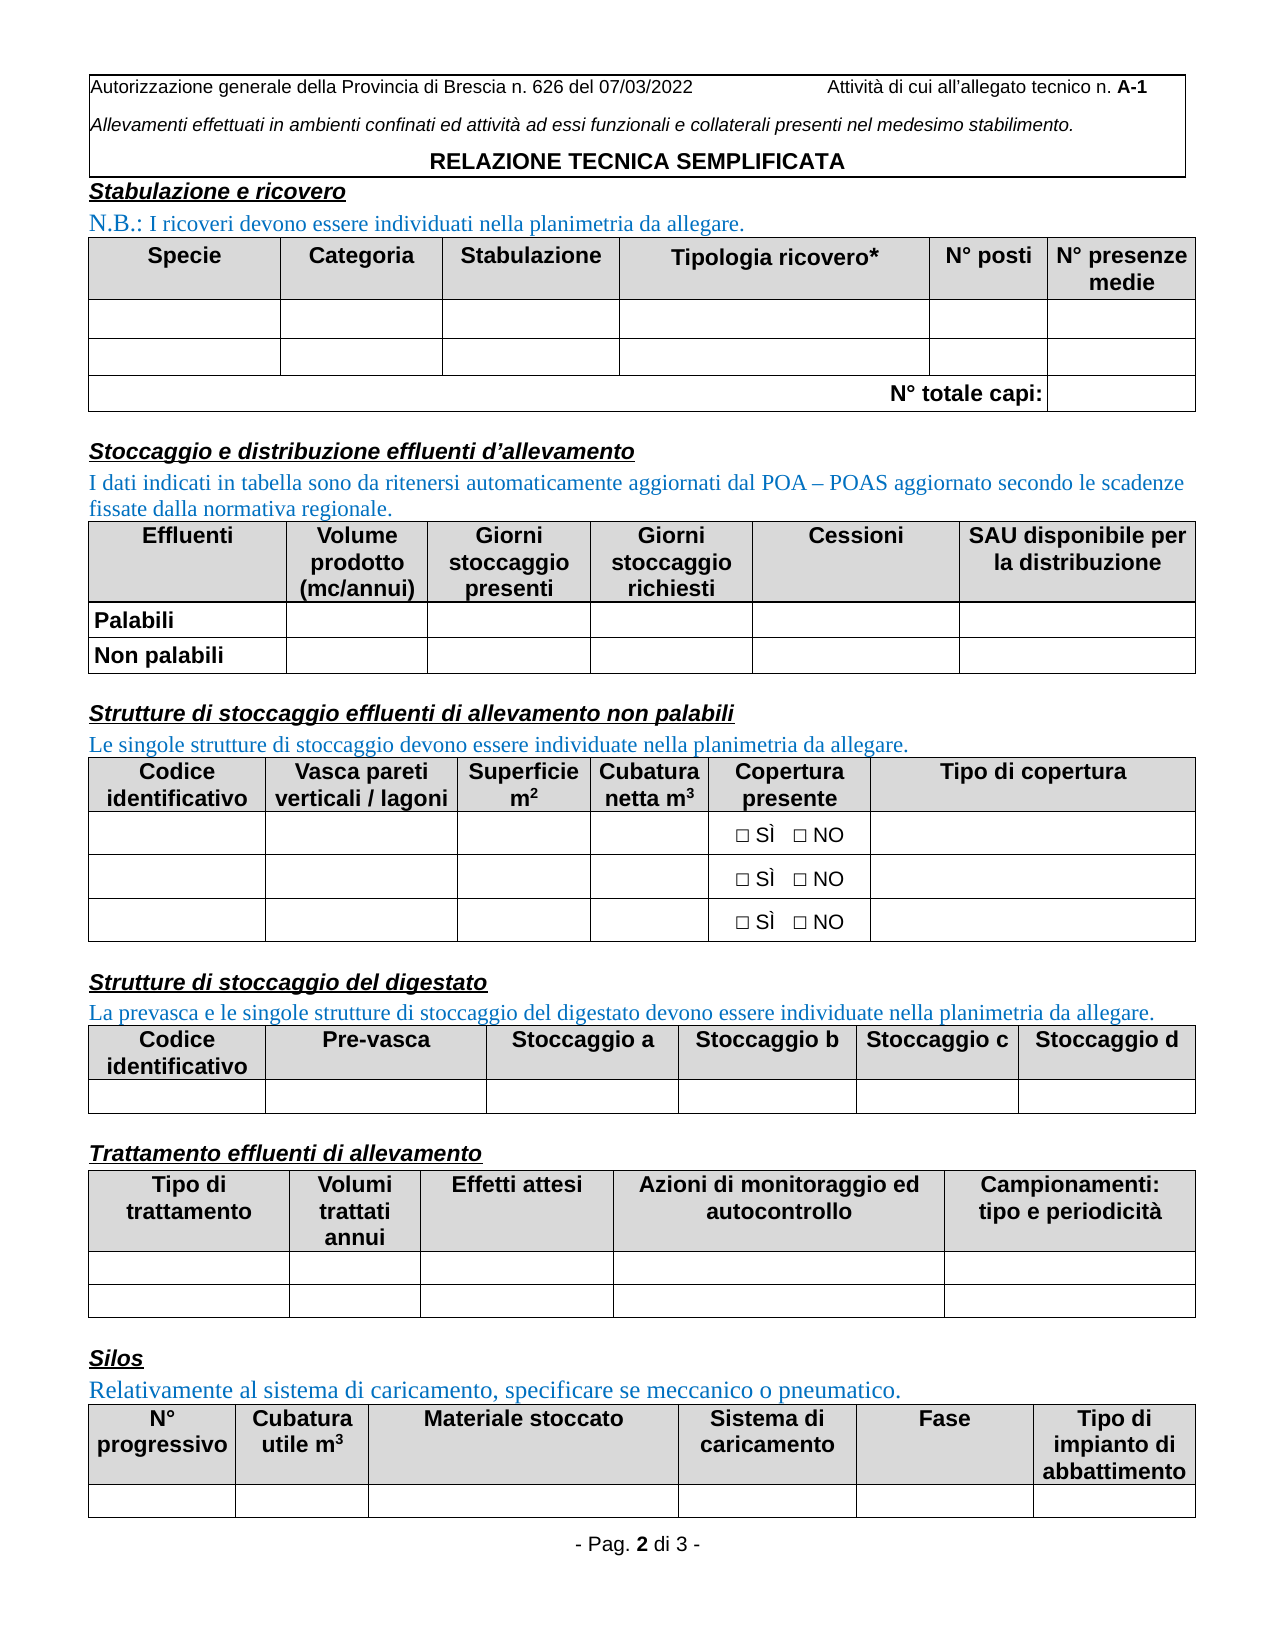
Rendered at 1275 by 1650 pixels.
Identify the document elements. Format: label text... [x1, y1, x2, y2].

table_cell [679, 1080, 856, 1112]
table_header Cubatura netta m3 [591, 758, 708, 811]
table_cell [960, 603, 1195, 637]
table_cell [443, 339, 619, 375]
table_header Volume prodotto (mc/annui) [287, 522, 427, 601]
table_cell [679, 1485, 856, 1517]
table_cell [591, 855, 708, 898]
table_cell [89, 812, 265, 854]
table_cell [960, 638, 1195, 673]
table_cell [266, 855, 457, 898]
table_cell [857, 1485, 1033, 1517]
table_cell [614, 1252, 944, 1284]
table_cell [1048, 300, 1195, 337]
table_header Categoria [281, 238, 442, 299]
table_cell [753, 638, 959, 673]
table_cell [89, 1485, 235, 1517]
table_header Giorni stoccaggio presenti [428, 522, 590, 601]
table_header Cubatura utile m3 [236, 1405, 368, 1484]
table_cell [614, 1285, 944, 1317]
table_header Codice identificativo [89, 1026, 265, 1079]
table_cell [458, 855, 590, 898]
table_cell [1019, 1080, 1195, 1112]
table_cell [290, 1285, 420, 1317]
table_cell [281, 339, 442, 375]
table_header N° posti [930, 238, 1047, 299]
subtitle Trattamento effluenti di allevamento [89, 1140, 1186, 1166]
table_cell [930, 339, 1047, 375]
table_cell [281, 300, 442, 337]
table_header Effluenti [89, 522, 286, 601]
text La prevasca e le singole strutture di stoccaggio del digestato devono essere individuate nella planimetria da allegare. [89, 999, 1186, 1025]
table_cell [620, 300, 929, 337]
table_header Codice identificativo [89, 758, 265, 811]
table_cell [945, 1252, 1195, 1284]
table_cell [89, 339, 280, 375]
table_cell [428, 638, 590, 673]
table_header N° presenze medie [1048, 238, 1195, 299]
table_header Specie [89, 238, 280, 299]
text N.B.: I ricoveri devono essere individuati nella planimetria da allegare. [89, 208, 1186, 237]
table_header Tipo di trattamento [89, 1171, 289, 1251]
subtitle Stoccaggio e distribuzione effluenti d’allevamento [89, 438, 1186, 464]
table_cell [89, 1080, 265, 1112]
table_cell [266, 812, 457, 854]
subtitle Stabulazione e ricovero [89, 178, 1186, 204]
table_header Stoccaggio a [487, 1026, 678, 1079]
table_cell [591, 603, 752, 637]
table_header Stoccaggio b [679, 1026, 856, 1079]
table_cell [458, 899, 590, 941]
table_header Fase [857, 1405, 1033, 1484]
table_cell [369, 1485, 678, 1517]
table_cell N° totale capi: [89, 376, 1047, 411]
table_cell ☐ SÌ ☐ NO [709, 855, 870, 898]
table_cell [620, 339, 929, 375]
text I dati indicati in tabella sono da ritenersi automaticamente aggiornati dal POA – POAS aggiornato secondo le scadenze fissate dalla normativa regionale. [89, 468, 1186, 521]
table_header Effetti attesi [421, 1171, 613, 1251]
subtitle Silos [89, 1344, 1186, 1371]
table_cell [591, 812, 708, 854]
table_cell [458, 812, 590, 854]
table_header Giorni stoccaggio richiesti [591, 522, 752, 601]
table_header Stabulazione [443, 238, 619, 299]
table_cell ☐ SÌ ☐ NO [709, 812, 870, 854]
subtitle Strutture di stoccaggio del digestato [89, 968, 1186, 995]
table_header Azioni di monitoraggio ed autocontrollo [614, 1171, 944, 1251]
table_header Sistema di caricamento [679, 1405, 856, 1484]
table_cell [287, 603, 427, 637]
table_cell Palabili [89, 603, 286, 637]
table_header Vasca pareti verticali / lagoni [266, 758, 457, 811]
table_header Copertura presente [709, 758, 870, 811]
table_cell [487, 1080, 678, 1112]
table_cell [89, 300, 280, 337]
table_cell [930, 300, 1047, 337]
table_cell [89, 1252, 289, 1284]
table_cell [1034, 1485, 1195, 1517]
table_header Superficie m2 [458, 758, 590, 811]
table_cell [236, 1485, 368, 1517]
table_header Campionamenti: tipo e periodicità [945, 1171, 1195, 1251]
table_header Stoccaggio c [857, 1026, 1018, 1079]
table_cell [945, 1285, 1195, 1317]
table_header Volumi trattati annui [290, 1171, 420, 1251]
table_cell [89, 855, 265, 898]
table_cell [591, 899, 708, 941]
table_header SAU disponibile per la distribuzione [960, 522, 1195, 601]
table_cell [266, 1080, 486, 1112]
table_cell [290, 1252, 420, 1284]
table_cell [89, 899, 265, 941]
table_cell [421, 1285, 613, 1317]
table_cell ☐ SÌ ☐ NO [709, 899, 870, 941]
table_cell [871, 812, 1195, 854]
subtitle Strutture di stoccaggio effluenti di allevamento non palabili [89, 700, 1186, 727]
table_cell [428, 603, 590, 637]
table_cell [421, 1252, 613, 1284]
table_header Cessioni [753, 522, 959, 601]
table_cell [871, 855, 1195, 898]
table_cell [871, 899, 1195, 941]
table_cell [89, 1285, 289, 1317]
table_cell [266, 899, 457, 941]
table_header Stoccaggio d [1019, 1026, 1195, 1079]
table_cell [591, 638, 752, 673]
table_header Tipologia ricovero* [620, 238, 929, 299]
table_header N° progressivo [89, 1405, 235, 1484]
table_cell [857, 1080, 1018, 1112]
table_cell [287, 638, 427, 673]
table_header Tipo di copertura [871, 758, 1195, 811]
table_header Pre-vasca [266, 1026, 486, 1079]
table_cell [1048, 339, 1195, 375]
text Le singole strutture di stoccaggio devono essere individuate nella planimetria da allegare. [89, 731, 1186, 757]
table_cell [1048, 376, 1195, 411]
table_cell [443, 300, 619, 337]
table_cell [753, 603, 959, 637]
text Relativamente al sistema di caricamento, specificare se meccanico o pneumatico. [89, 1375, 1186, 1404]
table_header Materiale stoccato [369, 1405, 678, 1484]
table_cell Non palabili [89, 638, 286, 673]
table_header Tipo di impianto di abbattimento [1034, 1405, 1195, 1484]
